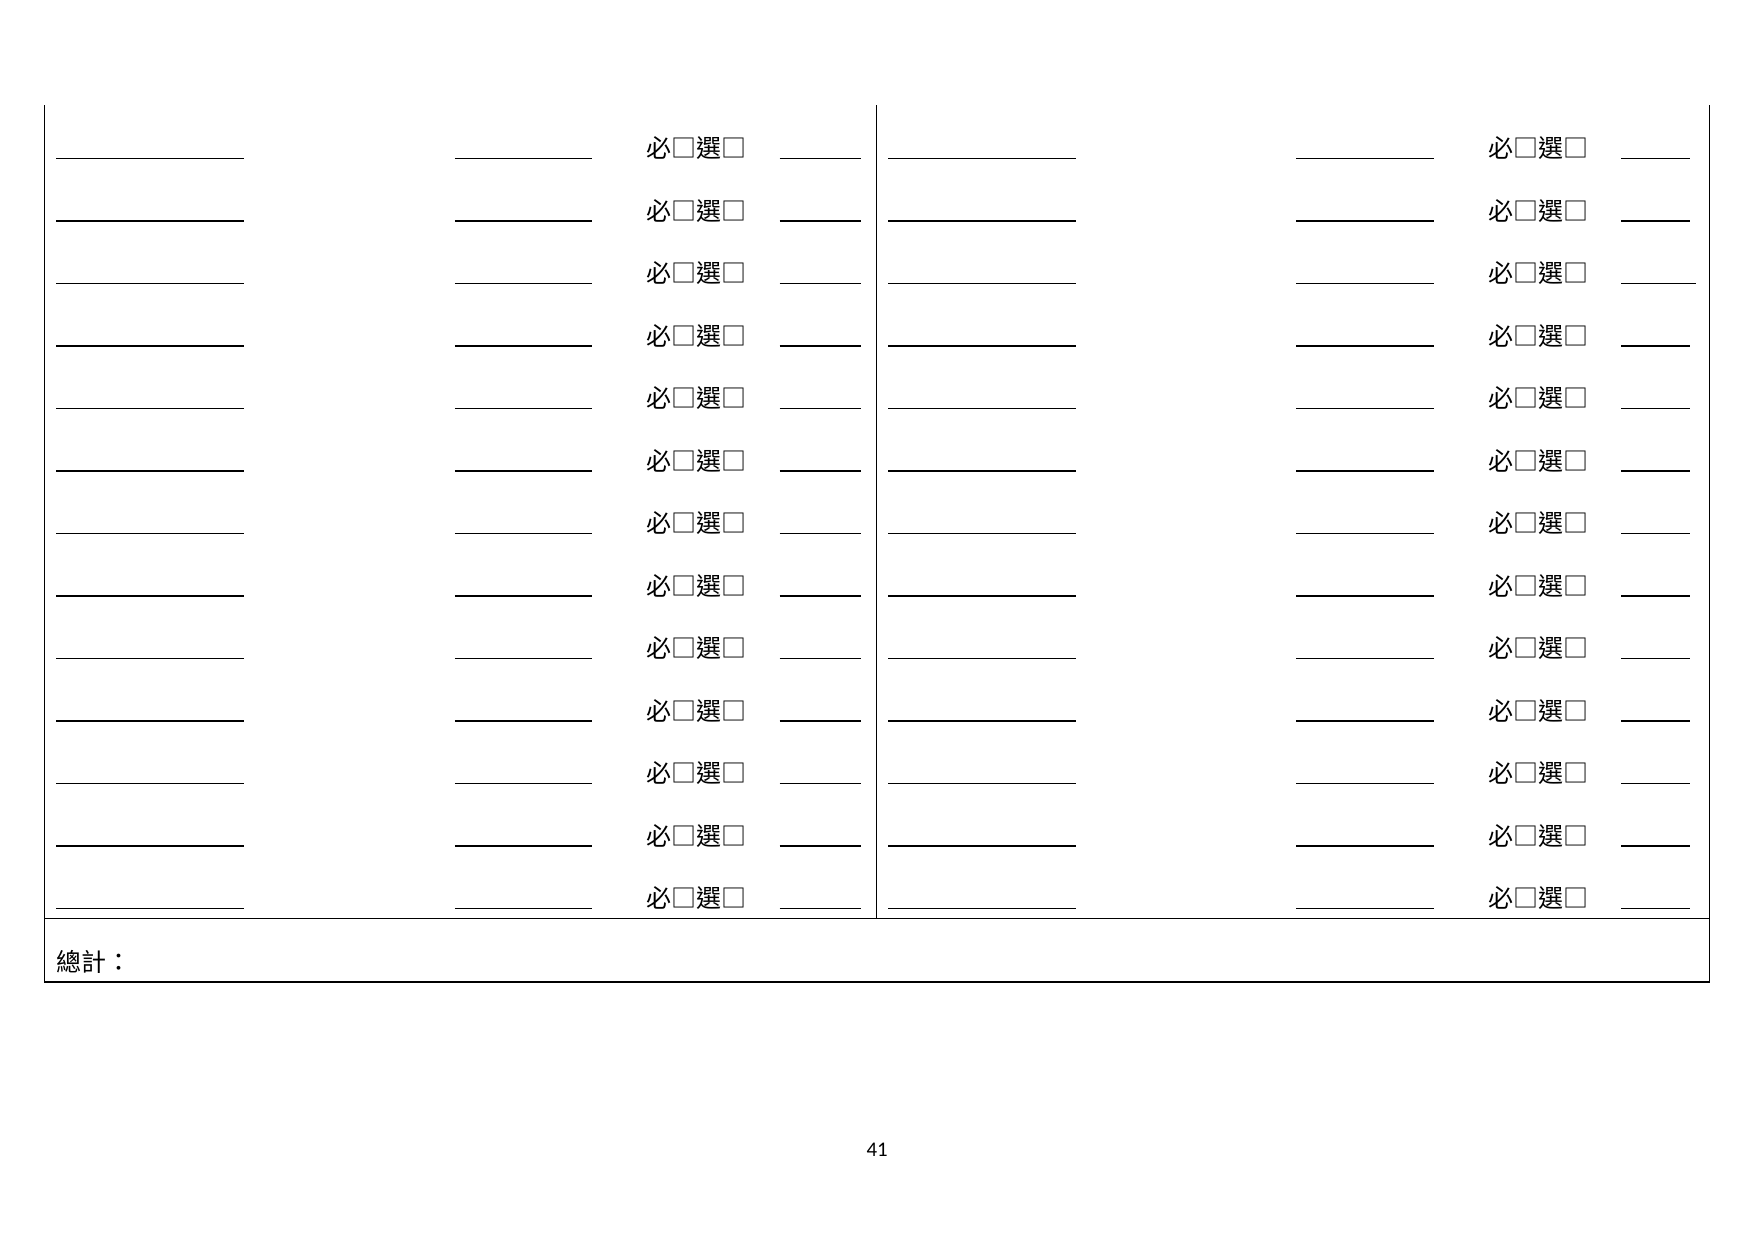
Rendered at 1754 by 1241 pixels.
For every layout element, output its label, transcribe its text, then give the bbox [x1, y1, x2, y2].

table_cell 必□選□ [1477, 355, 1610, 418]
table_cell 必□選□ [1477, 793, 1610, 855]
table_cell [443, 855, 635, 918]
table_cell 必□選□ [635, 230, 768, 293]
table_cell [877, 605, 1285, 668]
table_cell 必□選□ [1477, 168, 1610, 230]
table_cell 必□選□ [635, 293, 768, 355]
table_cell [443, 168, 635, 230]
table_cell [768, 543, 876, 605]
table_cell 必□選□ [635, 418, 768, 480]
table_cell 必□選□ [635, 105, 768, 168]
table_cell [1610, 855, 1709, 918]
table_cell [443, 480, 635, 543]
table_cell [45, 168, 443, 230]
table_cell [877, 418, 1285, 480]
table_cell [768, 105, 876, 168]
table_cell 必□選□ [635, 730, 768, 793]
table_cell 必□選□ [635, 605, 768, 668]
table_cell [768, 355, 876, 418]
table_cell [1285, 855, 1477, 918]
table_cell 必□選□ [1477, 605, 1610, 668]
table_cell [768, 480, 876, 543]
table_cell [877, 668, 1285, 730]
table_cell [1285, 793, 1477, 855]
table_cell [768, 730, 876, 793]
table_cell [45, 355, 443, 418]
table_cell 必□選□ [635, 168, 768, 230]
table_cell [1610, 543, 1709, 605]
table_cell [768, 293, 876, 355]
table_cell [443, 668, 635, 730]
table_cell 必□選□ [1477, 480, 1610, 543]
table_cell [877, 168, 1285, 230]
table_cell [1610, 793, 1709, 855]
table_cell [1285, 480, 1477, 543]
table_cell [877, 480, 1285, 543]
table_cell [877, 543, 1285, 605]
table_cell [45, 605, 443, 668]
table_cell [1610, 355, 1709, 418]
table_cell [768, 668, 876, 730]
table_cell [877, 105, 1285, 168]
table_cell 必□選□ [1477, 293, 1610, 355]
table_cell [1285, 605, 1477, 668]
table_cell [877, 730, 1285, 793]
table_cell [877, 293, 1285, 355]
table_cell [1610, 668, 1709, 730]
table_cell 必□選□ [1477, 105, 1610, 168]
table_cell [45, 293, 443, 355]
table_cell 必□選□ [1477, 855, 1610, 918]
table_cell [45, 418, 443, 480]
table_cell [877, 230, 1285, 293]
table_cell [45, 480, 443, 543]
table_cell 必□選□ [1477, 668, 1610, 730]
table_cell [443, 230, 635, 293]
table_cell [877, 855, 1285, 918]
table_cell 總計： [45, 919, 1709, 981]
table_cell [443, 418, 635, 480]
table_cell [1285, 543, 1477, 605]
table_cell [1610, 418, 1709, 480]
table_cell [45, 855, 443, 918]
table_cell [443, 793, 635, 855]
table_cell [1610, 168, 1709, 230]
table_cell [443, 605, 635, 668]
table_cell [443, 355, 635, 418]
table_cell [45, 230, 443, 293]
table_cell 必□選□ [635, 855, 768, 918]
table_cell [443, 543, 635, 605]
table_cell 必□選□ [1477, 418, 1610, 480]
table_cell [1610, 730, 1709, 793]
table_cell [1285, 105, 1477, 168]
table_cell [1285, 168, 1477, 230]
table_cell [768, 605, 876, 668]
table_cell [1285, 730, 1477, 793]
table_cell [1610, 230, 1709, 293]
table_cell [768, 855, 876, 918]
table_cell [1285, 668, 1477, 730]
table_cell [45, 543, 443, 605]
table_cell 必□選□ [1477, 730, 1610, 793]
table_cell 必□選□ [635, 793, 768, 855]
table_cell [443, 105, 635, 168]
table_cell [768, 230, 876, 293]
table_cell 必□選□ [635, 480, 768, 543]
table_cell [1610, 105, 1709, 168]
table_cell 必□選□ [635, 355, 768, 418]
table_cell [1610, 605, 1709, 668]
table_cell [45, 793, 443, 855]
table_cell [1285, 230, 1477, 293]
table_cell [1610, 480, 1709, 543]
table_cell [768, 168, 876, 230]
table_cell 必□選□ [635, 668, 768, 730]
table_cell [768, 418, 876, 480]
table_cell [877, 355, 1285, 418]
table_cell [1285, 355, 1477, 418]
table_cell [45, 668, 443, 730]
table_cell 必□選□ [635, 543, 768, 605]
table_cell [1610, 293, 1709, 355]
table_cell [768, 793, 876, 855]
table_cell 必□選□ [1477, 543, 1610, 605]
table_cell [45, 730, 443, 793]
table_cell [1285, 293, 1477, 355]
table_cell 必□選□ [1477, 230, 1610, 293]
table_cell [443, 293, 635, 355]
table_cell [877, 793, 1285, 855]
table_cell [443, 730, 635, 793]
table_cell [45, 105, 443, 168]
table_cell [1285, 418, 1477, 480]
